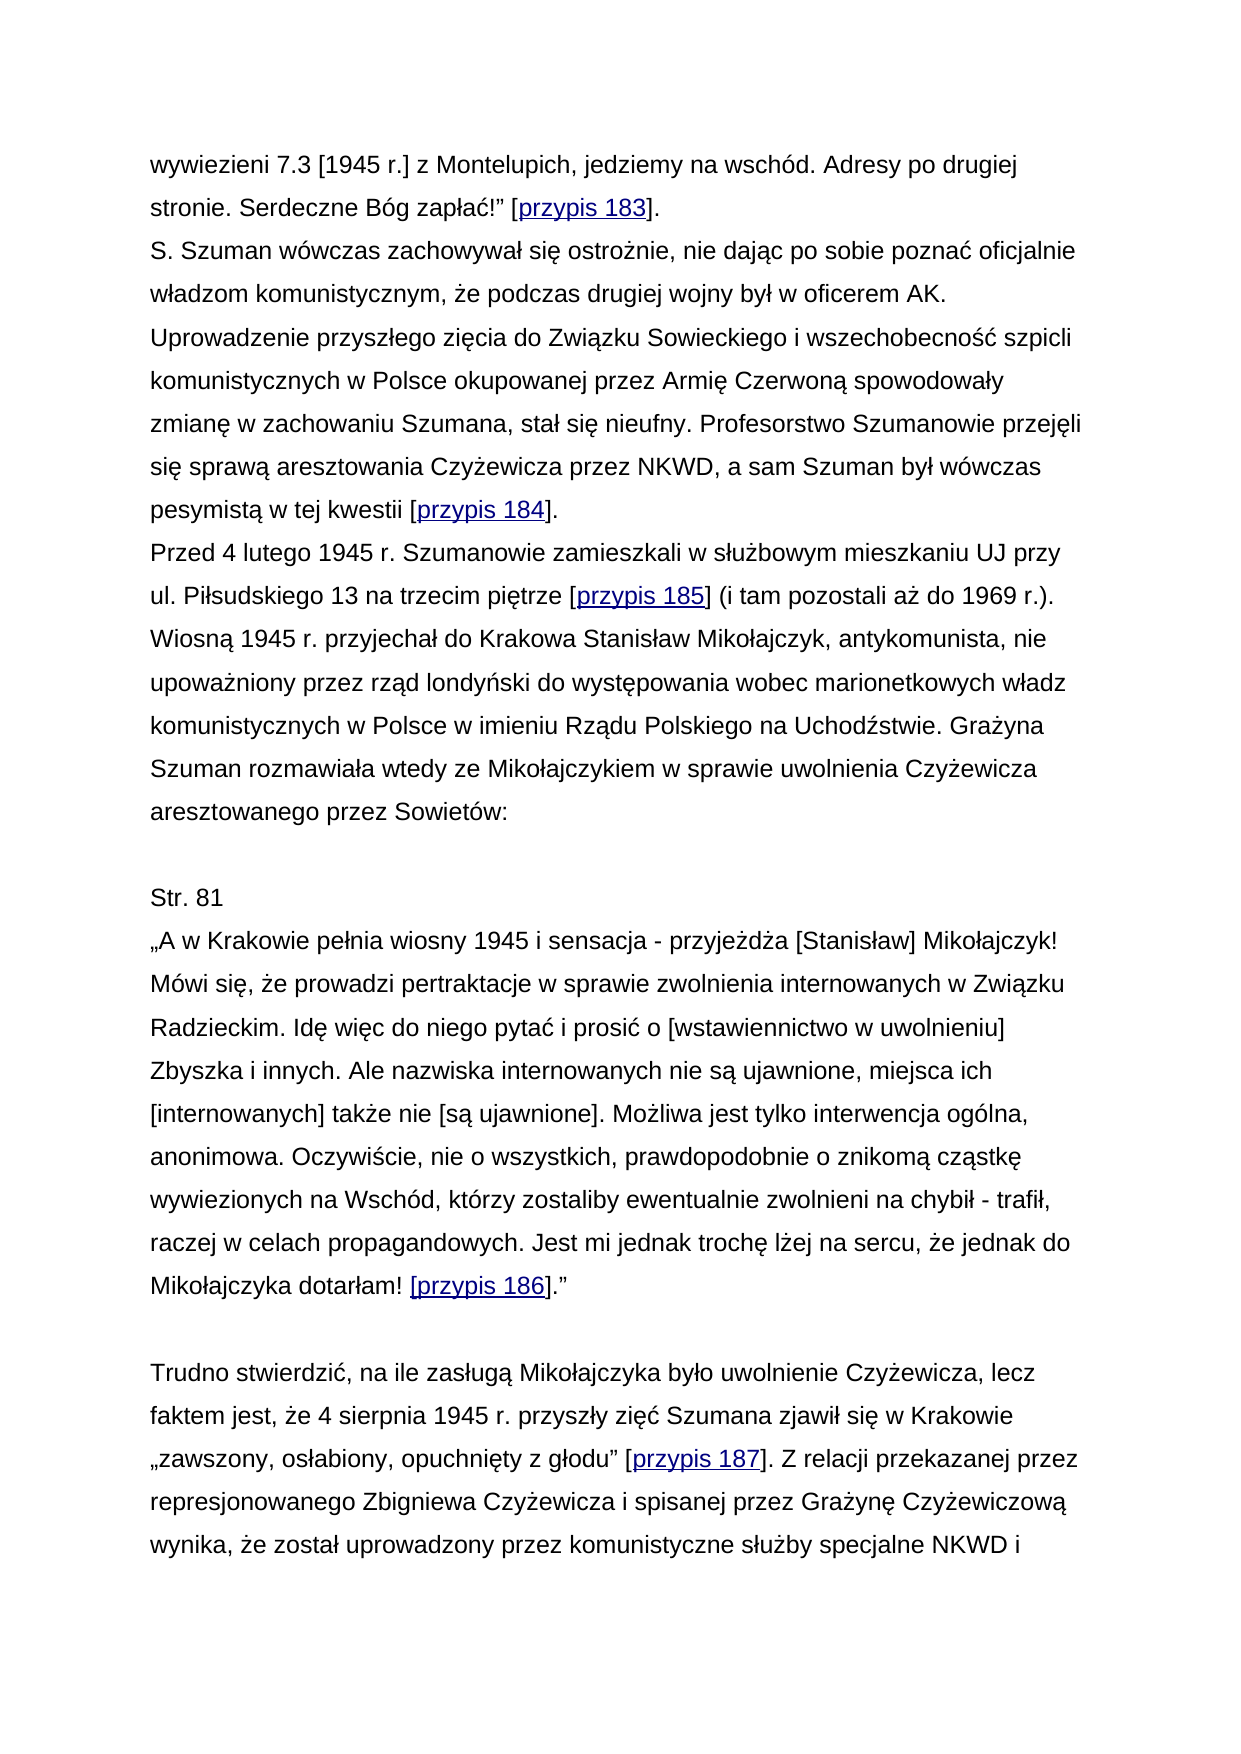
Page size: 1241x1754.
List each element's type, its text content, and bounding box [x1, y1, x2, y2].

text wywiezieni 7.3 [1945 r.] z Montelupich, jedziemy na wschód. Adresy po drugiej stronie. Serdeczne Bóg zapłać!” [przypis 183]. [150, 150, 1090, 222]
text „A w Krakowie pełnia wiosny 1945 i sensacja - przyjeżdża [Stanisław] Mikołajczyk! Mówi się, że prowadzi pertraktacje w sprawie zwolnienia internowanych w Związku Radzieckim. Idę więc do niego pytać i prosić o [wstawiennictwo w uwolnieniu] Zbyszka i innych. Ale nazwiska internowanych nie są ujawnione, miejsca ich [internowanych] także nie [są ujawnione]. Możliwa jest tylko interwencja ogólna, anonimowa. Oczywiście, nie o wszystkich, prawdopodobnie o znikomą cząstkę wywiezionych na Wschód, którzy zostaliby ewentualnie zwolnieni na chybił - trafił, raczej w celach propagandowych. Jest mi jednak trochę lżej na sercu, że jednak do Mikołajczyka dotarłam! [przypis 186].” [150, 926, 1090, 1300]
text Przed 4 lutego 1945 r. Szumanowie zamieszkali w służbowym mieszkaniu UJ przy ul. Piłsudskiego 13 na trzecim piętrze [przypis 185] (i tam pozostali aż do 1969 r.). Wiosną 1945 r. przyjechał do Krakowa Stanisław Mikołajczyk, antykomunista, nie upoważniony przez rząd londyński do występowania wobec marionetkowych władz komunistycznych w Polsce w imieniu Rządu Polskiego na Uchodźstwie. Grażyna Szuman rozmawiała wtedy ze Mikołajczykiem w sprawie uwolnienia Czyżewicza aresztowanego przez Sowietów: [150, 538, 1090, 826]
text Str. 81 [150, 883, 1090, 912]
text Trudno stwierdzić, na ile zasługą Mikołajczyka było uwolnienie Czyżewicza, lecz faktem jest, że 4 sierpnia 1945 r. przyszły zięć Szumana zjawił się w Krakowie „zawszony, osłabiony, opuchnięty z głodu” [przypis 187]. Z relacji przekazanej przez represjonowanego Zbigniewa Czyżewicza i spisanej przez Grażynę Czyżewiczową wynika, że został uprowadzony przez komunistyczne służby specjalne NKWD i [150, 1357, 1090, 1559]
text S. Szuman wówczas zachowywał się ostrożnie, nie dając po sobie poznać oficjalnie władzom komunistycznym, że podczas drugiej wojny był w oficerem AK. Uprowadzenie przyszłego zięcia do Związku Sowieckiego i wszechobecność szpicli komunistycznych w Polsce okupowanej przez Armię Czerwoną spowodowały zmianę w zachowaniu Szumana, stał się nieufny. Profesorstwo Szumanowie przejęli się sprawą aresztowania Czyżewicza przez NKWD, a sam Szuman był wówczas pesymistą w tej kwestii [przypis 184]. [150, 236, 1090, 524]
